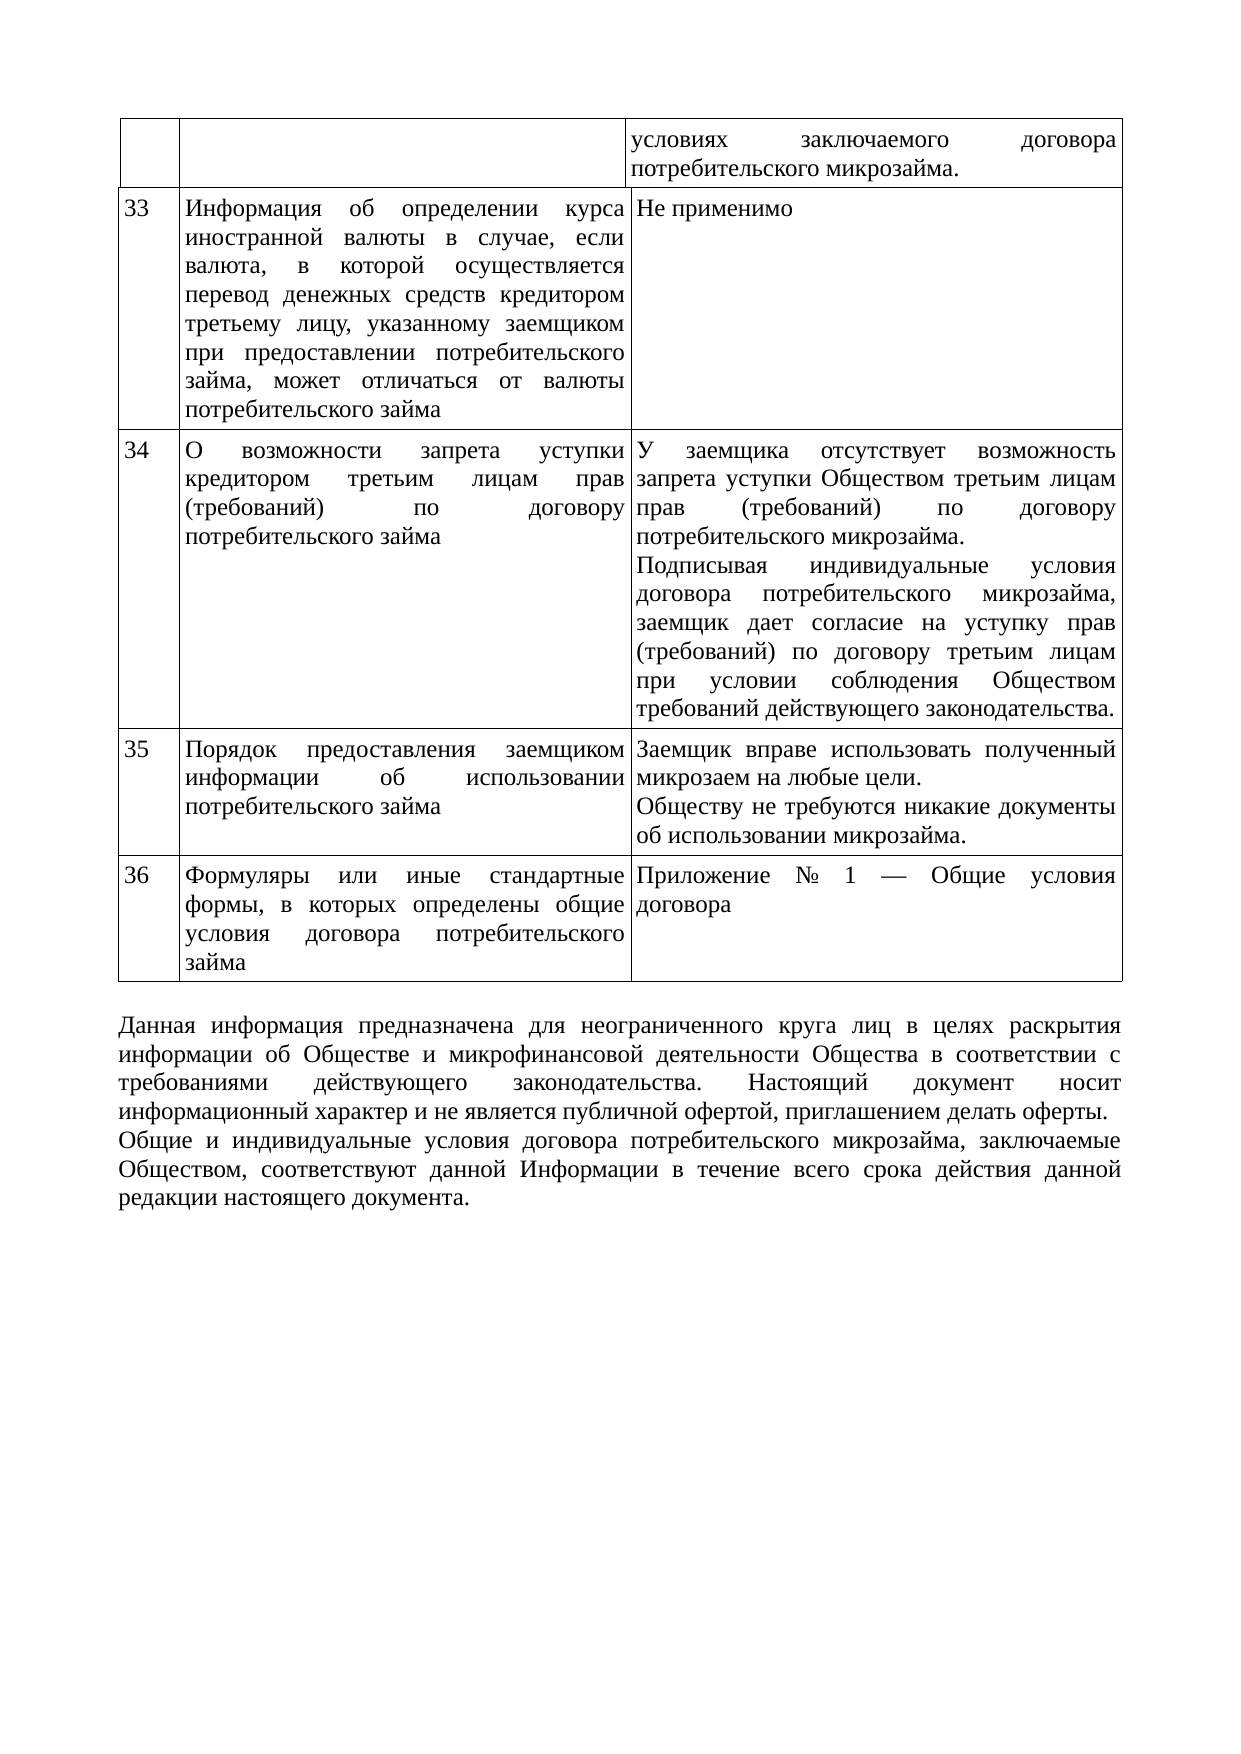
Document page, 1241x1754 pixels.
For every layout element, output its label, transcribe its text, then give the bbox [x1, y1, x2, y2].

table_cell 36 [119, 856, 179, 981]
table_header 33 [119, 188, 179, 429]
text Общие и индивидуальные условия договора потребительского микрозайма, заключаемые Обществом, соответствуют данной Информации в течение всего срока действия данной редакции настоящего документа. [118, 1125, 1122, 1211]
table_header Не применимо [632, 188, 1122, 429]
table_cell 34 [119, 430, 179, 728]
table_cell 35 [119, 729, 179, 854]
table_cell Приложение № 1 — Общие условия договора [632, 856, 1122, 981]
table_cell [121, 119, 179, 187]
table_cell Формуляры или иные стандартные формы, в которых определены общие условия договора потребительского займа [180, 856, 631, 981]
table_header Информация об определении курса иностранной валюты в случае, если валюта, в которой осуществляется перевод денежных средств кредитором третьему лицу, указанному заемщиком при предоставлении потребительского займа, может отличаться от валюты потребительского займа [180, 188, 631, 429]
table_cell условиях заключаемого договора потребительского микрозайма. [626, 119, 1122, 187]
table_cell У заемщика отсутствует возможность запрета уступки Обществом третьим лицам прав (требований) по договору потребительского микрозайма. Подписывая индивидуальные условия договора потребительского микрозайма, заемщик дает согласие на уступку прав (требований) по договору третьим лицам при условии соблюдения Обществом требований действующего законодательства. [632, 430, 1122, 728]
table_cell Заемщик вправе использовать полученный микрозаем на любые цели. Обществу не требуются никакие документы об использовании микрозайма. [632, 729, 1122, 854]
text Данная информация предназначена для неограниченного круга лиц в целях раскрытия информации об Обществе и микрофинансовой деятельности Общества в соответствии с требованиями действующего законодательства. Настоящий документ носит информационный характер и не является публичной офертой, приглашением делать оферты. [118, 1010, 1122, 1125]
table_cell Порядок предоставления заемщиком информации об использовании потребительского займа [180, 729, 631, 854]
table_cell О возможности запрета уступки кредитором третьим лицам прав (требований) по договору потребительского займа [180, 430, 631, 728]
table_cell [180, 119, 625, 187]
